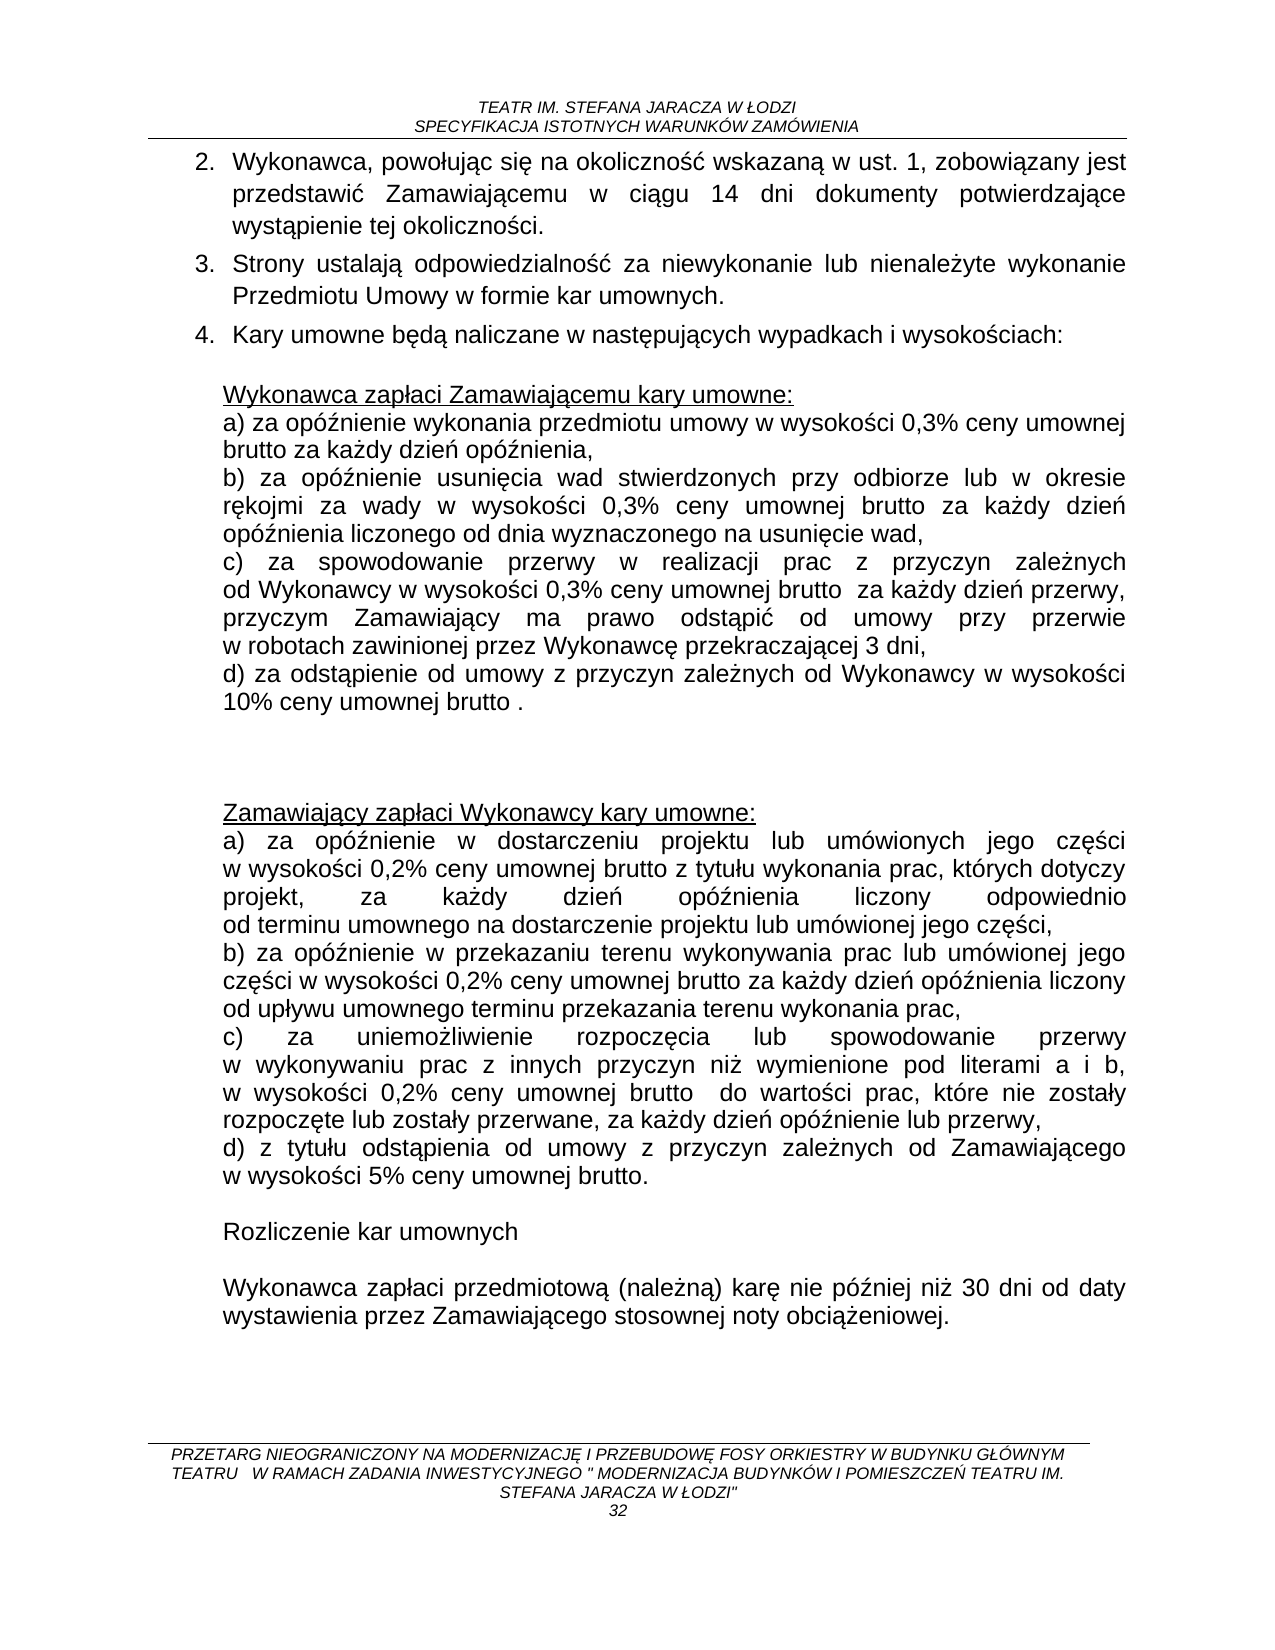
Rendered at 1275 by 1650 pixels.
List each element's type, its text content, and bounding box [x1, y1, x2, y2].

list Zamawiający zapłaci Wykonawcy kary umowne: [185, 799, 1127, 827]
list Wykonawca zapłaci przedmiotową (należną) karę nie później niż 30 dni od daty wystawienia przez Zamawiającego stosownej noty obciążeniowej. [185, 1274, 1127, 1330]
list b) za opóźnienie w przekazaniu terenu wykonywania prac lub umówionej jego części w wysokości 0,2% ceny umownej brutto za każdy dzień opóźnienia liczony od upływu umownego terminu przekazania terenu wykonania prac, [185, 939, 1127, 1023]
list c) za uniemożliwienie rozpoczęcia lub spowodowanie przerwy w wykonywaniu prac z innych przyczyn niż wymienione pod literami a i b, w wysokości 0,2% ceny umownej brutto do wartości prac, które nie zostały rozpoczęte lub zostały przerwane, za każdy dzień opóźnienie lub przerwy, [185, 1023, 1127, 1134]
list a) za opóźnienie w dostarczeniu projektu lub umówionych jego części w wysokości 0,2% ceny umownej brutto z tytułu wykonania prac, których dotyczy projekt, za każdy dzień opóźnienia liczony odpowiednio od terminu umownego na dostarczenie projektu lub umówionej jego części, [185, 827, 1127, 939]
list d) za odstąpienie od umowy z przyczyn zależnych od Wykonawcy w wysokości 10% ceny umownej brutto . [185, 660, 1127, 716]
list Wykonawca zapłaci Zamawiającemu kary umowne: [185, 381, 1127, 408]
list d) z tytułu odstąpienia od umowy z przyczyn zależnych od Zamawiającego w wysokości 5% ceny umownej brutto. [185, 1134, 1127, 1190]
list Kary umowne będą naliczane w następujących wypadkach i wysokościach: [194, 321, 1127, 348]
list Wykonawca, powołując się na okoliczność wskazaną w ust. 1, zobowiązany jest przedstawić Zamawiającemu w ciągu 14 dni dokumenty potwierdzające wystąpienie tej okoliczności. [194, 148, 1127, 240]
list Rozliczenie kar umownych [185, 1218, 1127, 1246]
list a) za opóźnienie wykonania przedmiotu umowy w wysokości 0,3% ceny umownej brutto za każdy dzień opóźnienia, [185, 408, 1127, 464]
list b) za opóźnienie usunięcia wad stwierdzonych przy odbiorze lub w okresie rękojmi za wady w wysokości 0,3% ceny umownej brutto za każdy dzień opóźnienia liczonego od dnia wyznaczonego na usunięcie wad, [185, 464, 1127, 548]
list Strony ustalają odpowiedzialność za niewykonanie lub nienależyte wykonanie Przedmiotu Umowy w formie kar umownych. [194, 250, 1127, 310]
list c) za spowodowanie przerwy w realizacji prac z przyczyn zależnych od Wykonawcy w wysokości 0,3% ceny umownej brutto za każdy dzień przerwy, przyczym Zamawiający ma prawo odstąpić od umowy przy przerwie w robotach zawinionej przez Wykonawcę przekraczającej 3 dni, [185, 548, 1127, 660]
